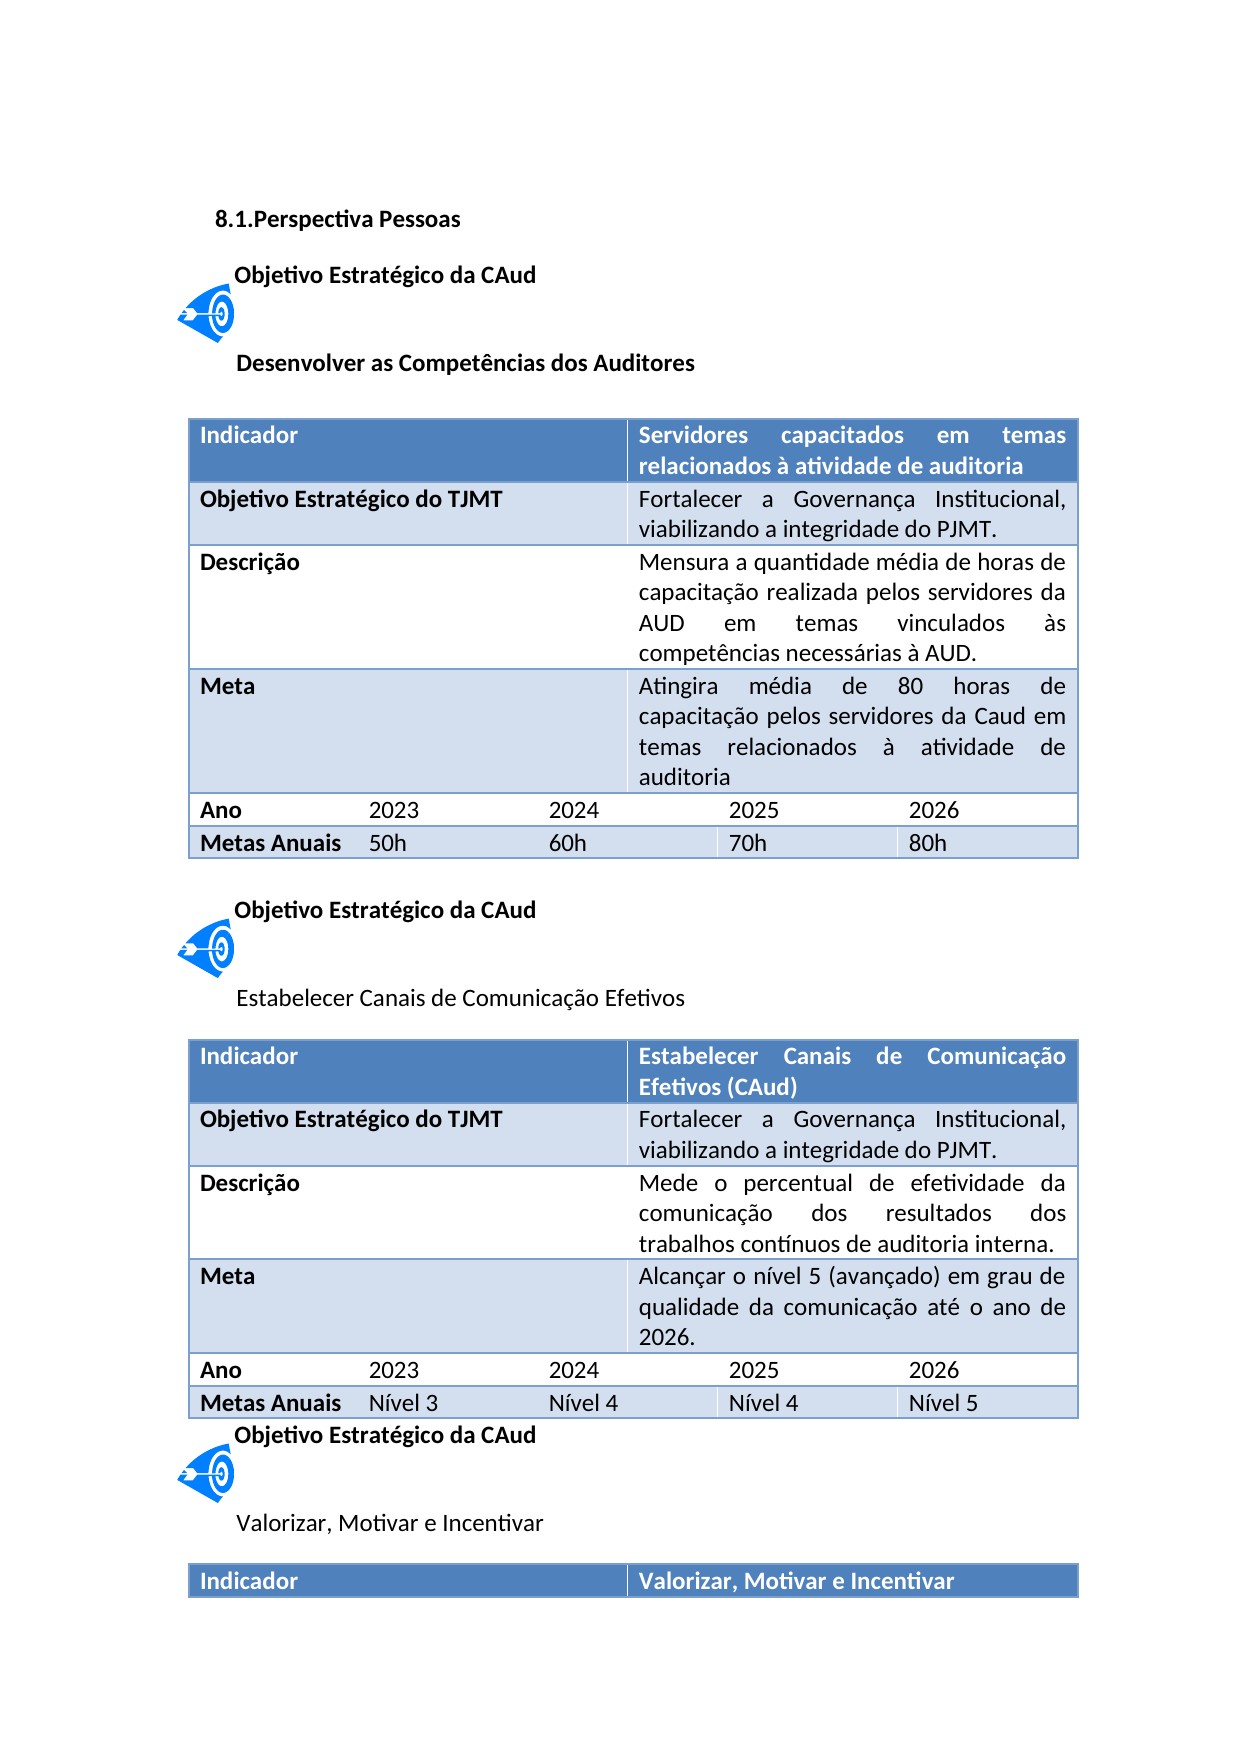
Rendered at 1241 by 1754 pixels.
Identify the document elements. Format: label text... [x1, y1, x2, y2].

table_cell Meta [190, 1260, 627, 1352]
table_cell Fortalecer a Governança Institucional, viabilizando a integridade do PJMT. [628, 1104, 1077, 1165]
table_cell Metas Anuais [190, 1387, 357, 1417]
table_header Indicador [190, 1041, 627, 1102]
table_cell 2025 [718, 794, 897, 825]
table_cell 70h [718, 827, 897, 857]
table_cell Mede o percentual de efetividade da comunicação dos resultados dos trabalhos contínuos de auditoria interna. [628, 1167, 1077, 1258]
table_cell Nível 5 [898, 1387, 1077, 1417]
table_cell Descrição [190, 546, 627, 668]
table_cell Mensura a quantidade média de horas de capacitação realizada pelos servidores da AUD em temas vinculados às competências necessárias à AUD. [628, 546, 1077, 668]
table_cell Descrição [190, 1167, 627, 1258]
table_cell Ano [190, 1354, 357, 1384]
text Objetivo Estratégico da CAud [177, 894, 1063, 978]
table_cell 2026 [898, 1354, 1077, 1384]
table_cell Objetivo Estratégico do TJMT [190, 483, 627, 544]
table_cell 2026 [898, 794, 1077, 825]
table_header Indicador [190, 420, 627, 481]
table_cell 80h [898, 827, 1077, 857]
table_cell Meta [190, 670, 627, 792]
table_header Valorizar, Motivar e Incentivar [628, 1565, 1077, 1596]
text Valorizar, Motivar e Incentivar [177, 1507, 1063, 1538]
table_cell 2024 [537, 1354, 717, 1384]
text Objetivo Estratégico da CAud [177, 1419, 1063, 1503]
table_cell 2023 [357, 1354, 537, 1384]
table_cell Atingira média de 80 horas de capacitação pelos servidores da Caud em temas relacionados à atividade de auditoria [628, 670, 1077, 792]
table_cell 50h [357, 827, 537, 857]
table_header Estabelecer Canais de Comunicação Efetivos (CAud) [628, 1041, 1077, 1102]
table_cell 60h [537, 827, 717, 857]
text Objetivo Estratégico da CAud [177, 259, 1063, 343]
table_cell 2023 [357, 794, 537, 825]
table_cell 2025 [718, 1354, 897, 1384]
table_cell Objetivo Estratégico do TJMT [190, 1104, 627, 1165]
list Perspectiva Pessoas [215, 203, 1063, 234]
table_cell Nível 4 [537, 1387, 717, 1417]
table_cell Alcançar o nível 5 (avançado) em grau de qualidade da comunicação até o ano de 2026. [628, 1260, 1077, 1352]
table_cell Metas Anuais [190, 827, 357, 857]
table_cell Ano [190, 794, 357, 825]
text Estabelecer Canais de Comunicação Efetivos [177, 983, 1063, 1013]
table_cell Fortalecer a Governança Institucional, viabilizando a integridade do PJMT. [628, 483, 1077, 544]
table_cell 2024 [537, 794, 717, 825]
table_header Indicador [190, 1565, 627, 1596]
table_cell Nível 3 [357, 1387, 537, 1417]
text Desenvolver as Competências dos Auditores [177, 347, 1063, 378]
table_header Servidores capacitados em temas relacionados à atividade de auditoria [628, 420, 1077, 481]
table_cell Nível 4 [718, 1387, 897, 1417]
